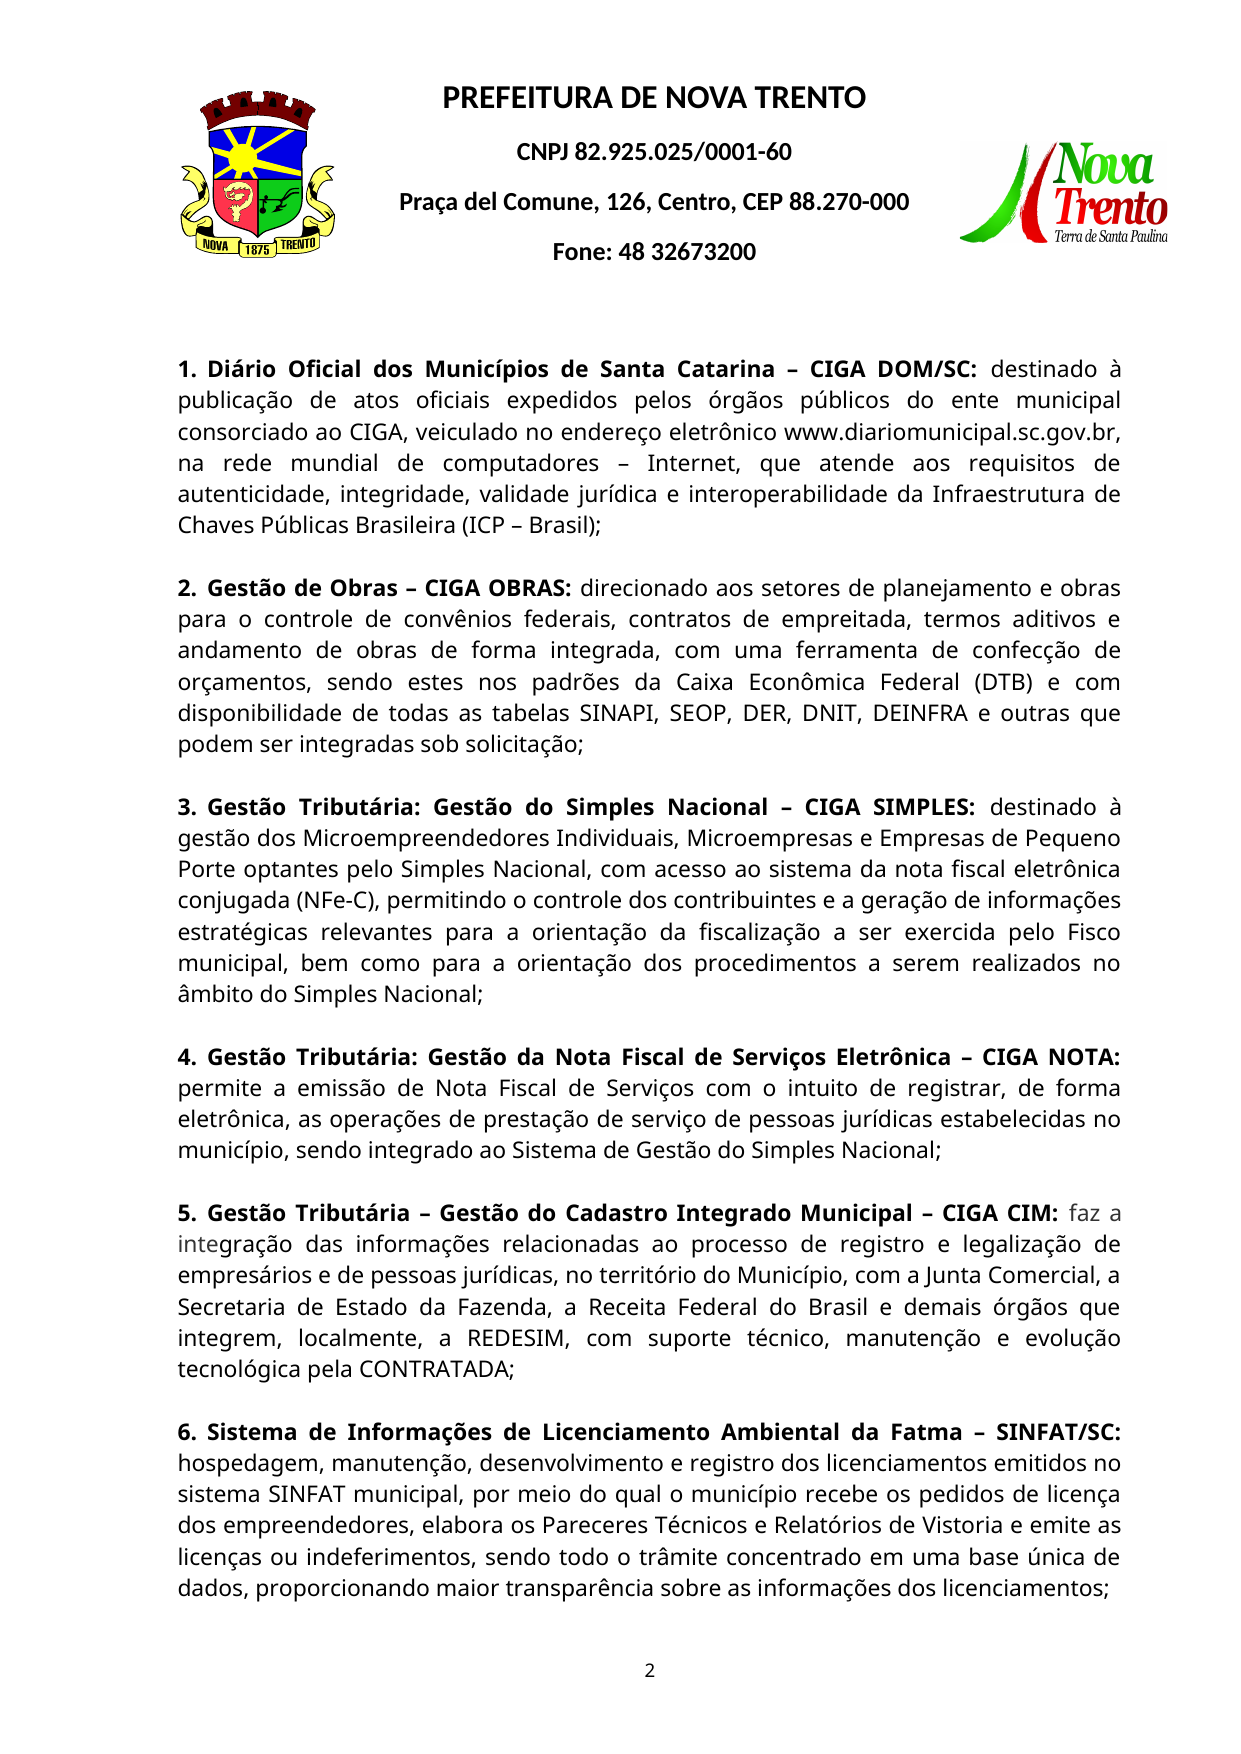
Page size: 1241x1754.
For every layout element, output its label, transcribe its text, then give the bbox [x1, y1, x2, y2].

list Sistema de Informações de Licenciamento Ambiental da Fatma – SINFAT/SC: hospedagem, manutenção, desenvolvimento e registro dos licenciamentos emitidos no sistema SINFAT municipal, por meio do qual o município recebe os pedidos de licença dos empreendedores, elabora os Pareceres Técnicos e Relatórios de Vistoria e emite as licenças ou indeferimentos, sendo todo o trâmite concentrado em uma base única de dados, proporcionando maior transparência sobre as informações dos licenciamentos; [177, 1416, 1122, 1603]
list Gestão Tributária: Gestão da Nota Fiscal de Serviços Eletrônica – CIGA NOTA: permite a emissão de Nota Fiscal de Serviços com o intuito de registrar, de forma eletrônica, as operações de prestação de serviço de pessoas jurídicas estabelecidas no município, sendo integrado ao Sistema de Gestão do Simples Nacional; [177, 1041, 1122, 1166]
list Gestão Tributária – Gestão do Cadastro Integrado Municipal – CIGA CIM: faz a integração das informações relacionadas ao processo de registro e legalização de empresários e de pessoas jurídicas, no território do Município, com a Junta Comercial, a Secretaria de Estado da Fazenda, a Receita Federal do Brasil e demais órgãos que integrem, localmente, a REDESIM, com suporte técnico, manutenção e evolução tecnológica pela CONTRATADA; [177, 1197, 1122, 1384]
list Diário Oficial dos Municípios de Santa Catarina – CIGA DOM/SC: destinado à publicação de atos oficiais expedidos pelos órgãos públicos do ente municipal consorciado ao CIGA, veiculado no endereço eletrônico www.diariomunicipal.sc.gov.br, na rede mundial de computadores – Internet, que atende aos requisitos de autenticidade, integridade, validade jurídica e interoperabilidade da Infraestrutura de Chaves Públicas Brasileira (ICP – Brasil); [177, 353, 1122, 541]
list Gestão Tributária: Gestão do Simples Nacional – CIGA SIMPLES: destinado à gestão dos Microempreendedores Individuais, Microempresas e Empresas de Pequeno Porte optantes pelo Simples Nacional, com acesso ao sistema da nota fiscal eletrônica conjugada (NFe-C), permitindo o controle dos contribuintes e a geração de informações estratégicas relevantes para a orientação da fiscalização a ser exercida pelo Fisco municipal, bem como para a orientação dos procedimentos a serem realizados no âmbito do Simples Nacional; [177, 791, 1122, 1009]
list Gestão de Obras – CIGA OBRAS: direcionado aos setores de planejamento e obras para o controle de convênios federais, contratos de empreitada, termos aditivos e andamento de obras de forma integrada, com uma ferramenta de confecção de orçamentos, sendo estes nos padrões da Caixa Econômica Federal (DTB) e com disponibilidade de todas as tabelas SINAPI, SEOP, DER, DNIT, DEINFRA e outras que podem ser integradas sob solicitação; [177, 572, 1122, 759]
